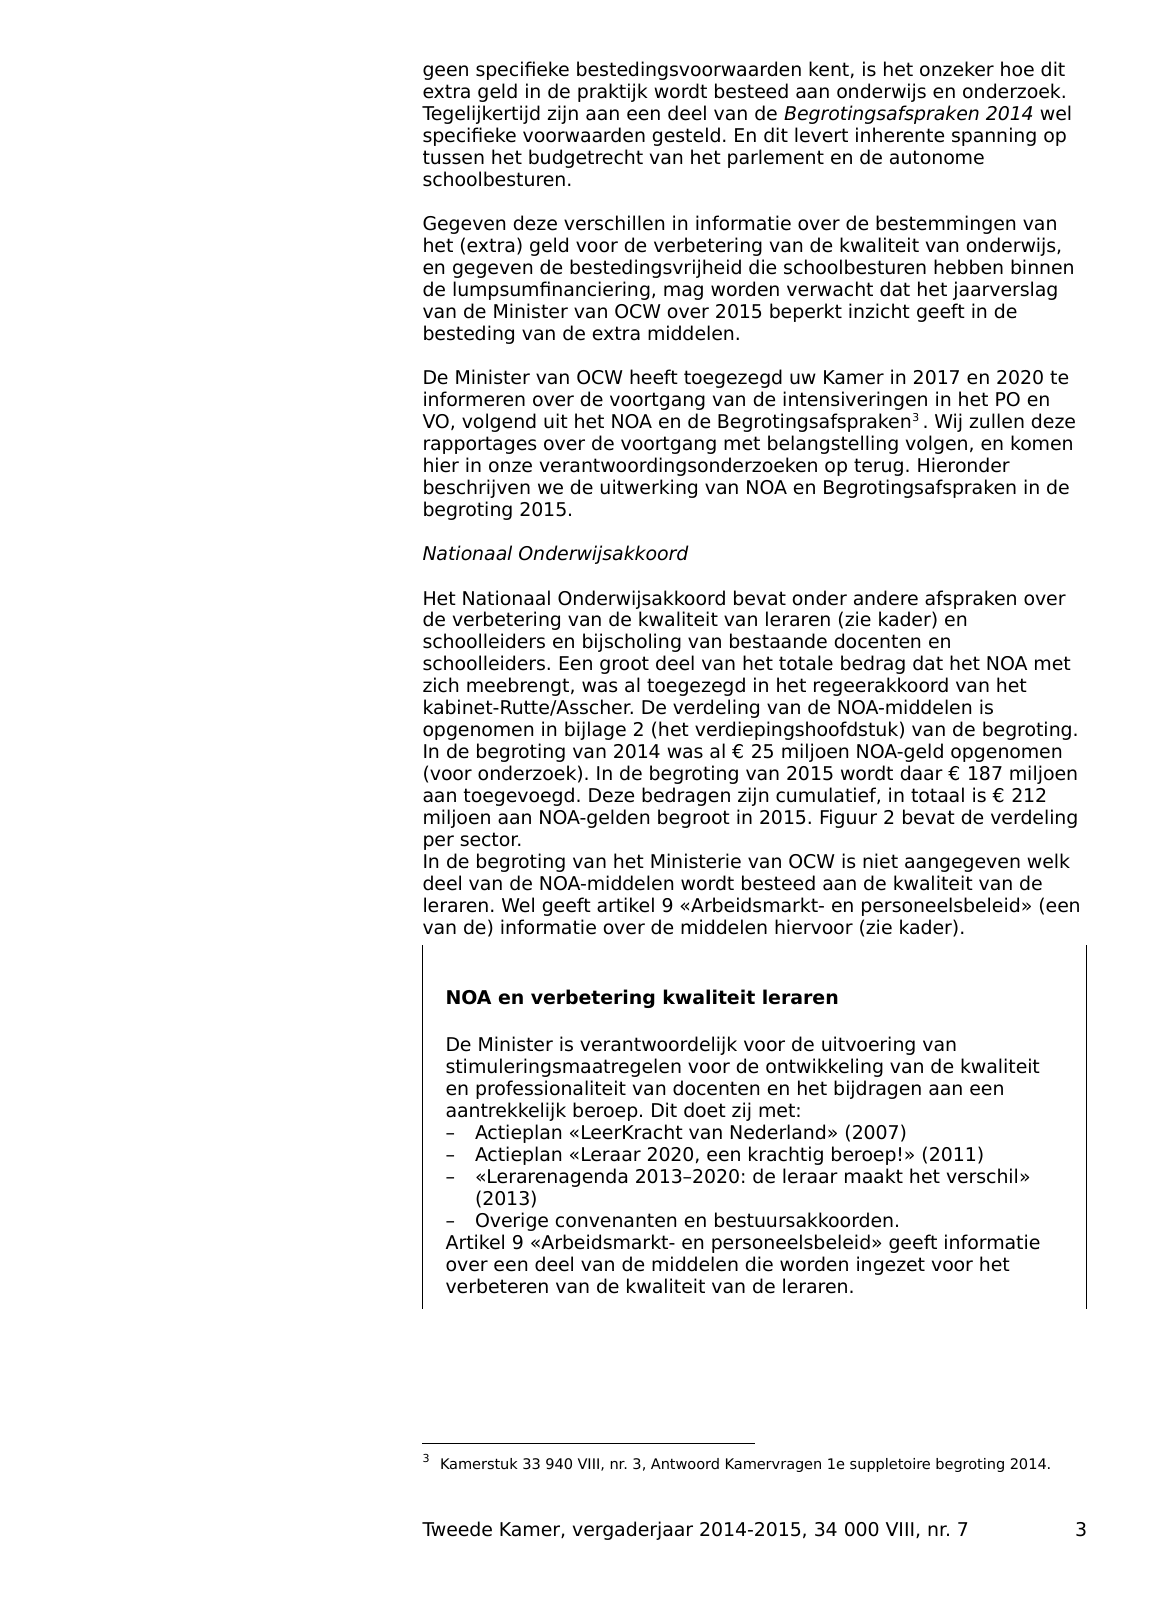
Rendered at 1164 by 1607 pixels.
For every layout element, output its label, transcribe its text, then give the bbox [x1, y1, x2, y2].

table_header NOA en verbetering kwaliteit leraren De Minister is verantwoordelijk voor de uitvoering van stimuleringsmaatregelen voor de ontwikkeling van de kwaliteit en professionaliteit van docenten en het bijdragen aan een aantrekkelijk beroep. Dit doet zij met: – Actieplan «LeerKracht van Nederland» (2007) – Actieplan «Leraar 2020, een krachtig beroep!» (2011) – «Lerarenagenda 2013–2020: de leraar maakt het verschil» (2013) – Overige convenanten en bestuursakkoorden. Artikel 9 «Arbeidsmarkt- en personeelsbeleid» geeft informatie over een deel van de middelen die worden ingezet voor het verbeteren van de kwaliteit van de leraren. [423, 945, 1086, 1309]
text In de begroting van het Ministerie van OCW is niet aangegeven welk deel van de NOA-middelen wordt besteed aan de kwaliteit van de leraren. Wel geeft artikel 9 «Arbeidsmarkt- en personeelsbeleid» (een van de) informatie over de middelen hiervoor (zie kader). [422, 851, 1087, 939]
text Het Nationaal Onderwijsakkoord bevat onder andere afspraken over de verbetering van de kwaliteit van leraren (zie kader) en schoolleiders en bijscholing van bestaande docenten en schoolleiders. Een groot deel van het totale bedrag dat het NOA met zich meebrengt, was al toegezegd in het regeerakkoord van het kabinet-Rutte/Asscher. De verdeling van de NOA-middelen is opgenomen in bijlage 2 (het verdiepingshoofdstuk) van de begroting. In de begroting van 2014 was al € 25 miljoen NOA-geld opgenomen (voor onderzoek). In de begroting van 2015 wordt daar € 187 miljoen aan toegevoegd. Deze bedragen zijn cumulatief, in totaal is € 212 miljoen aan NOA-gelden begroot in 2015. Figuur 2 bevat de verdeling per sector. [422, 587, 1087, 851]
subtitle Nationaal Onderwijsakkoord [422, 543, 1087, 565]
text De Minister van OCW heeft toegezegd uw Kamer in 2017 en 2020 te informeren over de voortgang van de intensiveringen in het PO en VO, volgend uit het NOA en de Begrotingsafspraken. Wij zullen deze rapportages over de voortgang met belangstelling volgen, en komen hier in onze verantwoordingsonderzoeken op terug. Hieronder beschrijven we de uitwerking van NOA en Begrotingsafspraken in de begroting 2015. [422, 367, 1087, 521]
text Gegeven deze verschillen in informatie over de bestemmingen van het (extra) geld voor de verbetering van de kwaliteit van onderwijs, en gegeven de bestedingsvrijheid die schoolbesturen hebben binnen de lumpsumfinanciering, mag worden verwacht dat het jaarverslag van de Minister van OCW over 2015 beperkt inzicht geeft in de besteding van de extra middelen. [422, 213, 1087, 345]
text Kamerstuk 33 940 VIII, nr. 3, Antwoord Kamervragen 1e suppletoire begroting 2014. [422, 1452, 1087, 1474]
text geen specifieke bestedingsvoorwaarden kent, is het onzeker hoe dit extra geld in de praktijk wordt besteed aan onderwijs en onderzoek. Tegelijkertijd zijn aan een deel van de Begrotingsafspraken 2014 wel specifieke voorwaarden gesteld. En dit levert inherente spanning op tussen het budgetrecht van het parlement en de autonome schoolbesturen. [422, 59, 1087, 191]
